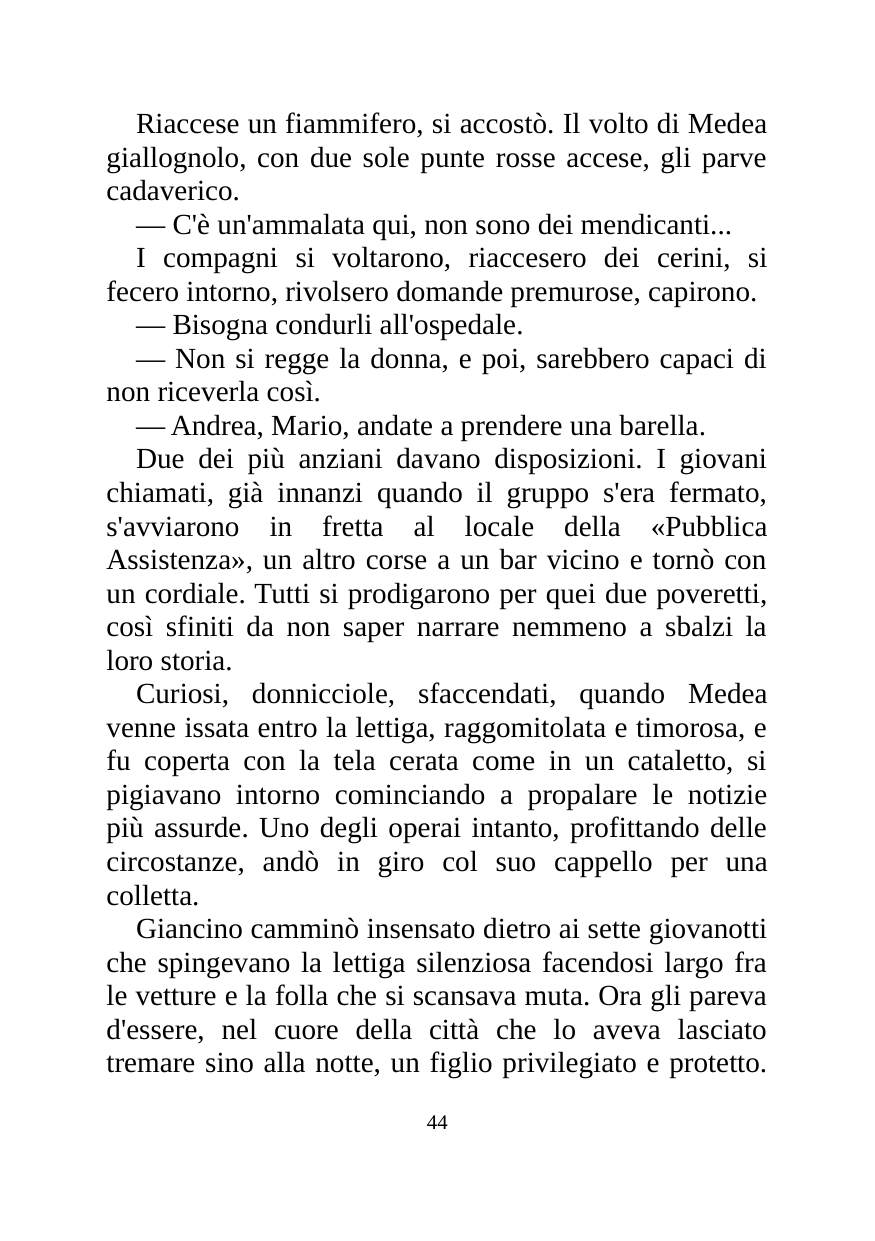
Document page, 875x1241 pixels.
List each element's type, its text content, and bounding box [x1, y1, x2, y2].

text Curiosi, donnicciole, sfaccendati, quando Medea venne issata entro la lettiga, raggomitolata e timorosa, e fu coperta con la tela cerata come in un cataletto, si pigiavano intorno cominciando a propalare le notizie più assurde. Uno degli operai intanto, profittando delle circostanze, andò in giro col suo cappello per una colletta. [106, 676, 768, 911]
text — C'è un'ammalata qui, non sono dei mendicanti... [106, 207, 768, 240]
text Due dei più anziani davano disposizioni. I giovani chiamati, già innanzi quando il gruppo s'era fermato, s'avviarono in fretta al locale della «Pubblica Assistenza», un altro corse a un bar vicino e tornò con un cordiale. Tutti si prodigarono per quei due poveretti, così sfiniti da non saper narrare nemmeno a sbalzi la loro storia. [106, 442, 768, 676]
text Riaccese un fiammifero, si accostò. Il volto di Medea giallognolo, con due sole punte rosse accese, gli parve cadaverico. [106, 106, 768, 207]
text I compagni si voltarono, riaccesero dei cerini, si fecero intorno, rivolsero domande premurose, capirono. [106, 240, 768, 307]
text — Non si regge la donna, e poi, sarebbero capaci di non riceverla così. [106, 341, 768, 408]
text — Bisogna condurli all'ospedale. [106, 307, 768, 341]
text Giancino camminò insensato dietro ai sette giovanotti che spingevano la lettiga silenziosa facendosi largo fra le vetture e la folla che si scansava muta. Ora gli pareva d'essere, nel cuore della città che lo aveva lasciato tremare sino alla notte, un figlio privilegiato e protetto. [106, 911, 768, 1079]
text — Andrea, Mario, andate a prendere una barella. [106, 408, 768, 442]
